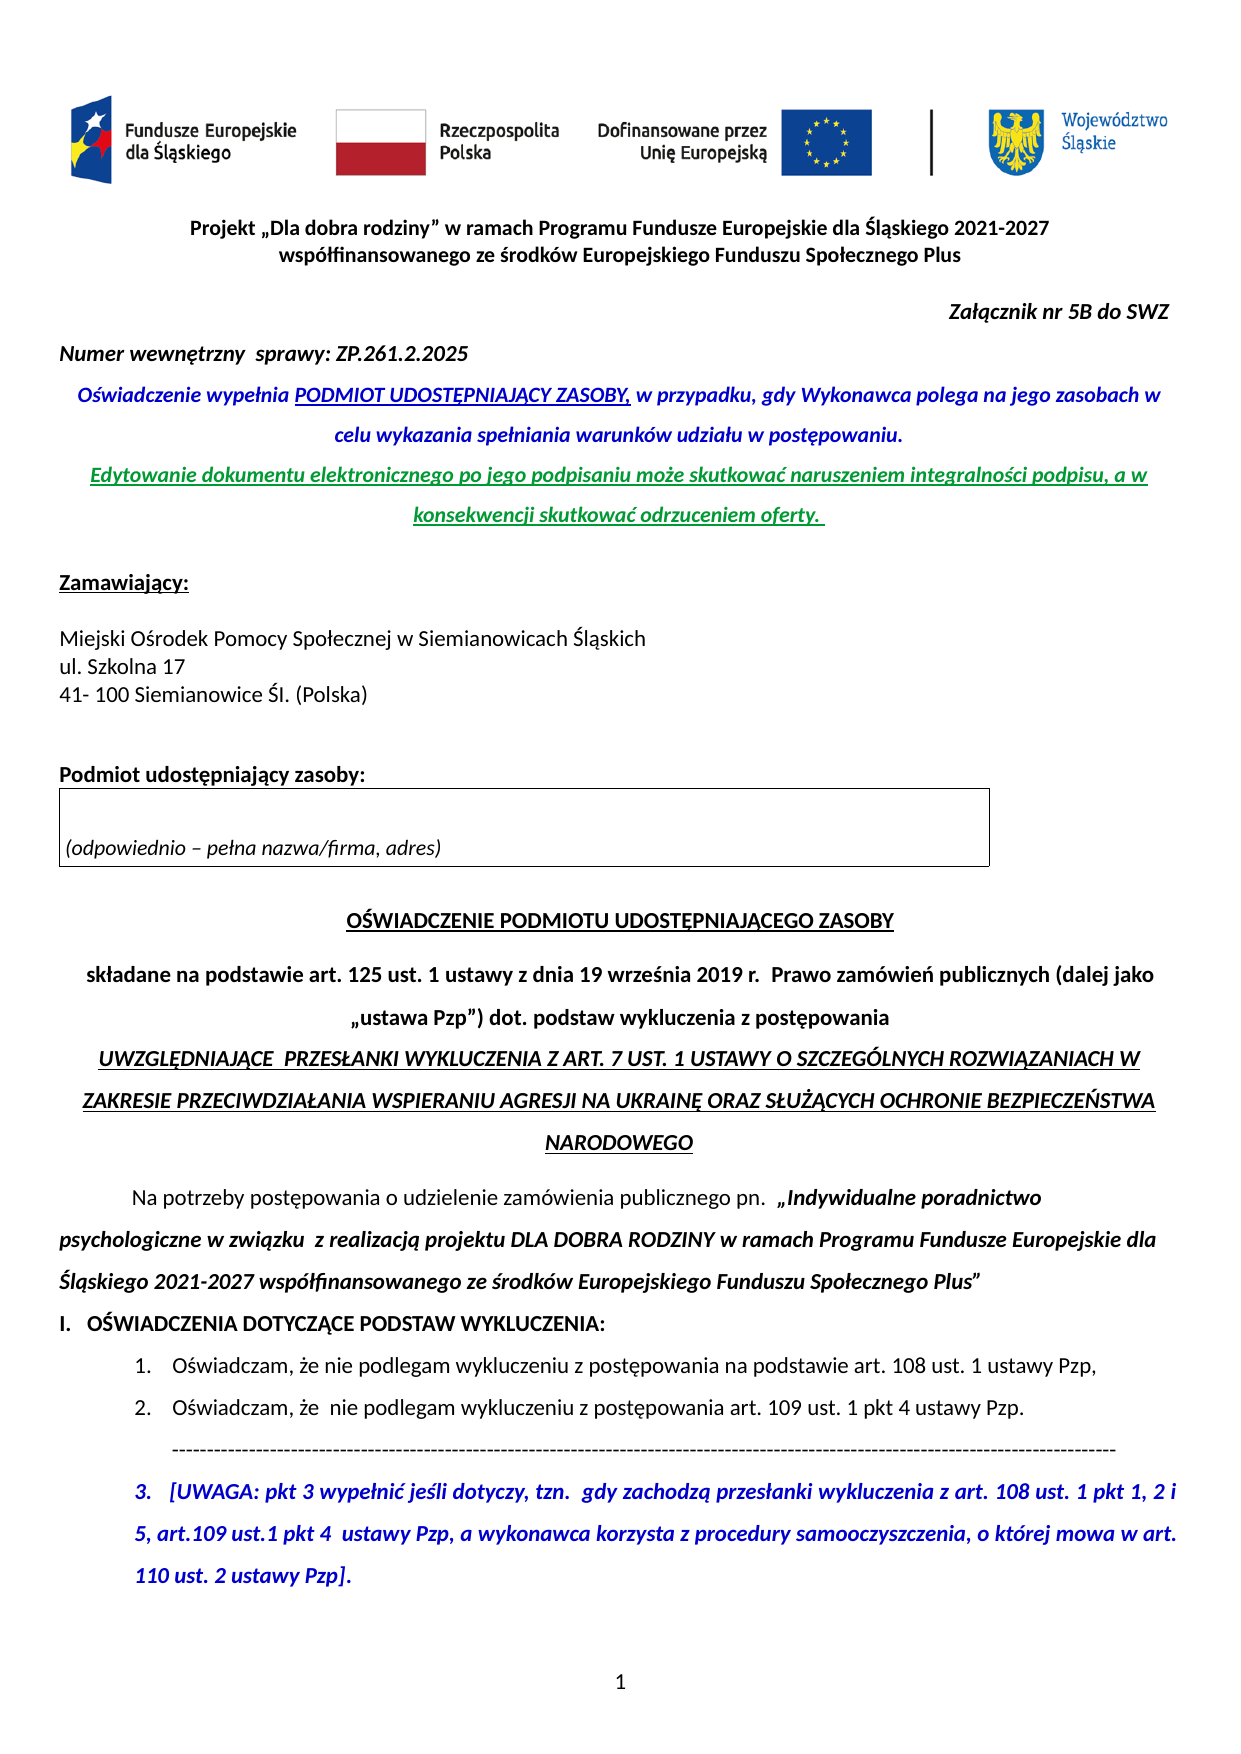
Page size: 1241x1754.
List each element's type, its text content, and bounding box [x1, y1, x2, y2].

list 1. Oświadczam, że nie podlegam wykluczeniu z postępowania na podstawie art. 108 ust. 1 ustawy Pzp, [134, 1351, 1181, 1379]
text składane na podstawie art. 125 ust. 1 ustawy z dnia 19 września 2019 r. Prawo zamówień publicznych (dalej jako „ustawa Pzp”) dot. podstaw wykluczenia z postępowania [59, 961, 1181, 1031]
text 41- 100 Siemianowice ŚI. (Polska) [59, 680, 1181, 708]
text Miejski Ośrodek Pomocy Społecznej w Siemianowicach Śląskich [59, 624, 1181, 652]
text Edytowanie dokumentu elektronicznego po jego podpisaniu może skutkować naruszeniem integralności podpisu, a w konsekwencji skutkować odrzuceniem oferty. [59, 461, 1181, 528]
text I. OŚWIADCZENIA DOTYCZĄCE PODSTAW WYKLUCZENIA: [59, 1309, 1181, 1337]
text Załącznik nr 5B do SWZ [59, 297, 1181, 325]
text UWZGLĘDNIAJĄCE PRZESŁANKI WYKLUCZENIA Z ART. 7 UST. 1 USTAWY o szczególnych rozwiązaniach w zakresie przeciwdziałania wspieraniu agresji na Ukrainę oraz służących ochronie bezpieczeństwa narodowego [59, 1044, 1181, 1157]
list --------------------------------------------------------------------------------------------------------------------------------------- [172, 1435, 1181, 1463]
text Na potrzeby postępowania o udzielenie zamówienia publicznego pn. „Indywidualne poradnictwo psychologiczne w związku z realizacją projektu DLA DOBRA RODZINY w ramach Programu Fundusze Europejskie dla Śląskiego 2021-2027 współfinansowanego ze środków Europejskiego Funduszu Społecznego Plus” [59, 1183, 1181, 1295]
text Oświadczenie podmiotu udostępniającego zasoby [59, 906, 1181, 934]
text ul. Szkolna 17 [59, 652, 1181, 680]
list 2. Oświadczam, że nie podlegam wykluczeniu z postępowania art. 109 ust. 1 pkt 4 ustawy Pzp. [134, 1393, 1181, 1421]
text Podmiot udostępniający zasoby: [59, 760, 1181, 788]
table_header (odpowiednio – pełna nazwa/firma, adres) [60, 789, 989, 866]
text Zamawiający: [59, 568, 1181, 596]
text Numer wewnętrzny sprawy: ZP.261.2.2025 [59, 339, 1181, 367]
list 3. [UWAGA: pkt 3 wypełnić jeśli dotyczy, tzn. gdy zachodzą przesłanki wykluczenia z art. 108 ust. 1 pkt 1, 2 i 5, art.109 ust.1 pkt 4 ustawy Pzp, a wykonawca korzysta z procedury samooczyszczenia, o której mowa w art. 110 ust. 2 ustawy Pzp]. [134, 1477, 1181, 1589]
text Oświadczenie wypełnia PODMIOT UDOSTĘPNIAJĄCY ZASOBY, w przypadku, gdy Wykonawca polega na jego zasobach w celu wykazania spełniania warunków udziału w postępowaniu. [59, 381, 1181, 448]
